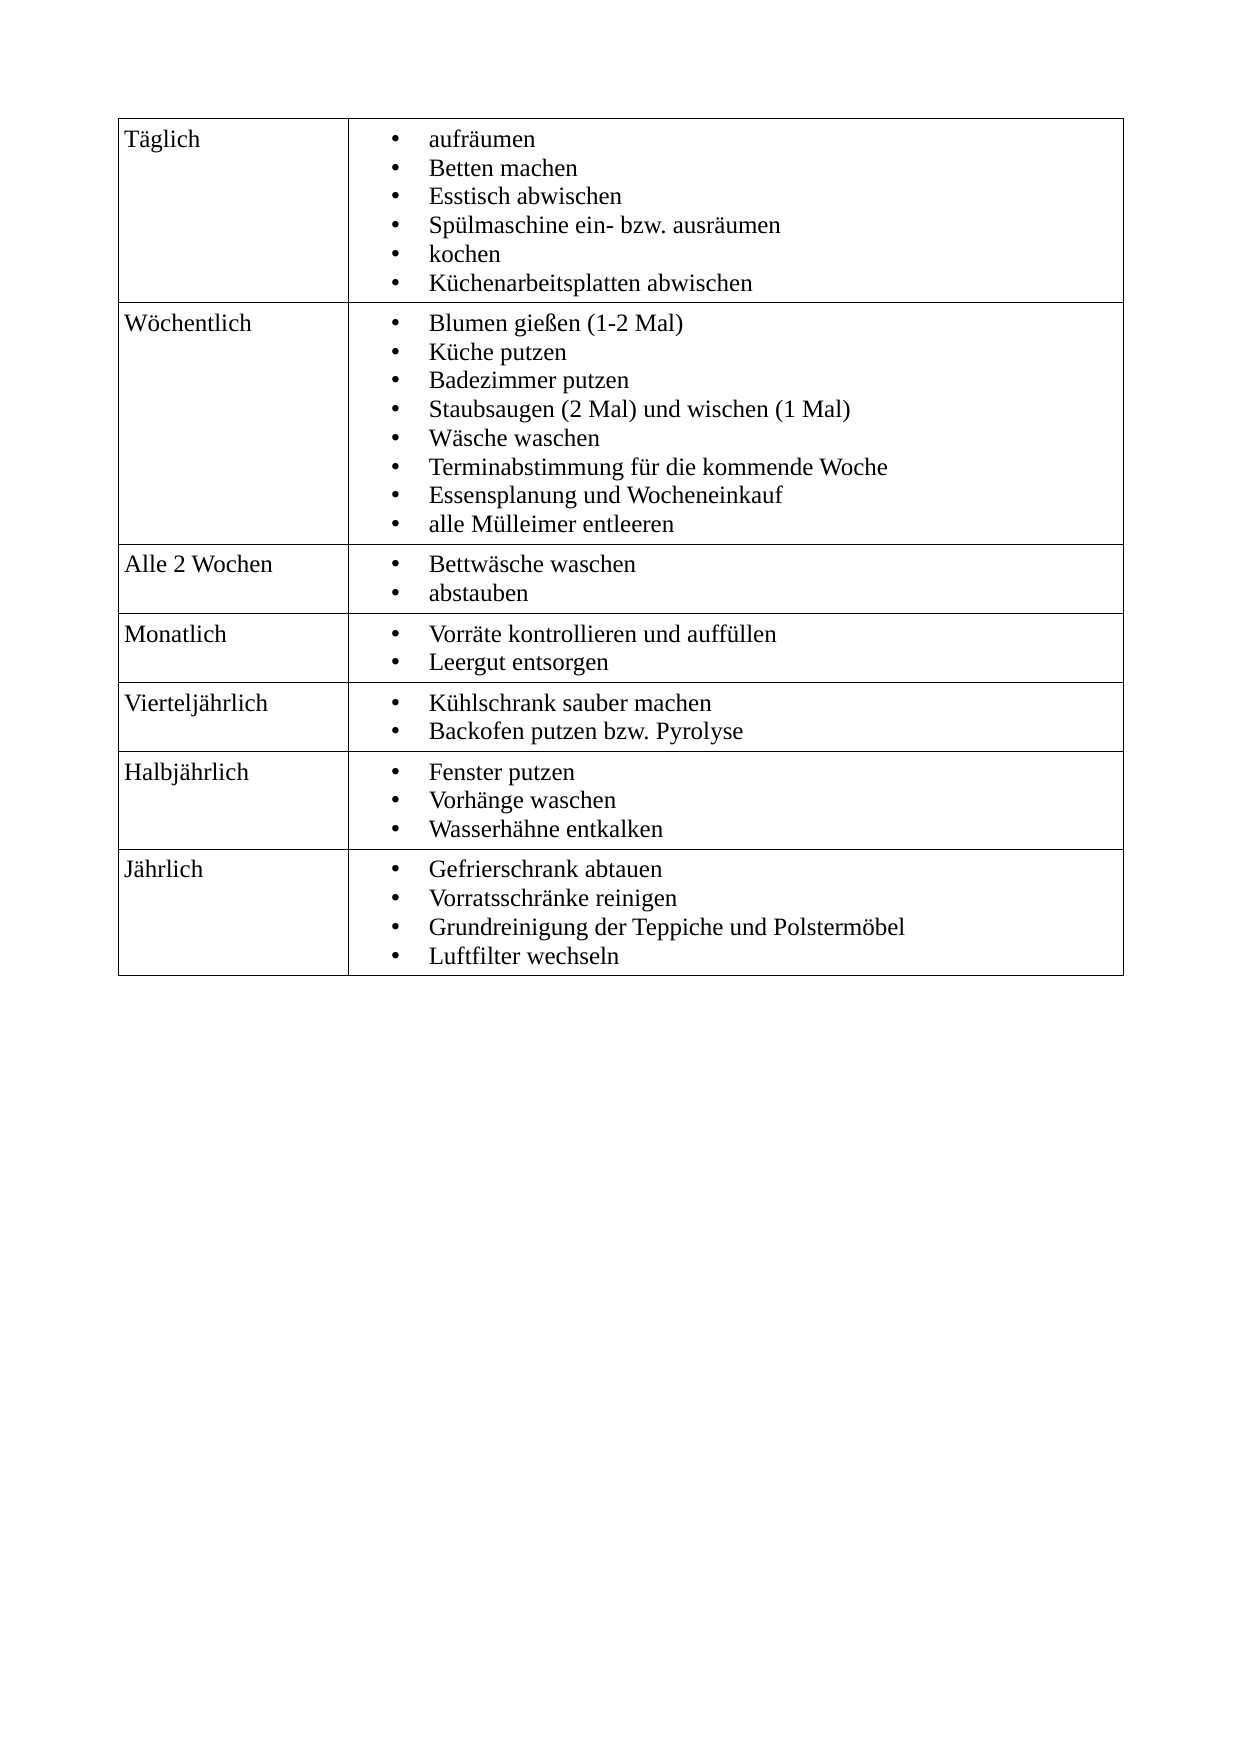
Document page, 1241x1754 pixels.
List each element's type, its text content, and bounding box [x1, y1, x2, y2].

table_cell Vierteljährlich [119, 683, 348, 751]
table_cell Vorräte kontrollieren und auffüllen Leergut entsorgen [349, 614, 1123, 682]
table_cell Gefrierschrank abtauen Vorratsschränke reinigen Grundreinigung der Teppiche und Polstermöbel Luftfilter wechseln [349, 850, 1123, 975]
table_cell Halbjährlich [119, 752, 348, 849]
table_header aufräumen Betten machen Esstisch abwischen Spülmaschine ein- bzw. ausräumen kochen Küchenarbeitsplatten abwischen [349, 119, 1123, 302]
table_cell Wöchentlich [119, 303, 348, 544]
table_cell Jährlich [119, 850, 348, 975]
table_header Täglich [119, 119, 348, 302]
table_cell Kühlschrank sauber machen Backofen putzen bzw. Pyrolyse [349, 683, 1123, 751]
table_cell Monatlich [119, 614, 348, 682]
table_cell Bettwäsche waschen abstauben [349, 545, 1123, 613]
table_cell Alle 2 Wochen [119, 545, 348, 613]
table_cell Blumen gießen (1-2 Mal) Küche putzen Badezimmer putzen Staubsaugen (2 Mal) und wischen (1 Mal) Wäsche waschen Terminabstimmung für die kommende Woche Essensplanung und Wocheneinkauf alle Mülleimer entleeren [349, 303, 1123, 544]
table_cell Fenster putzen Vorhänge waschen Wasserhähne entkalken [349, 752, 1123, 849]
